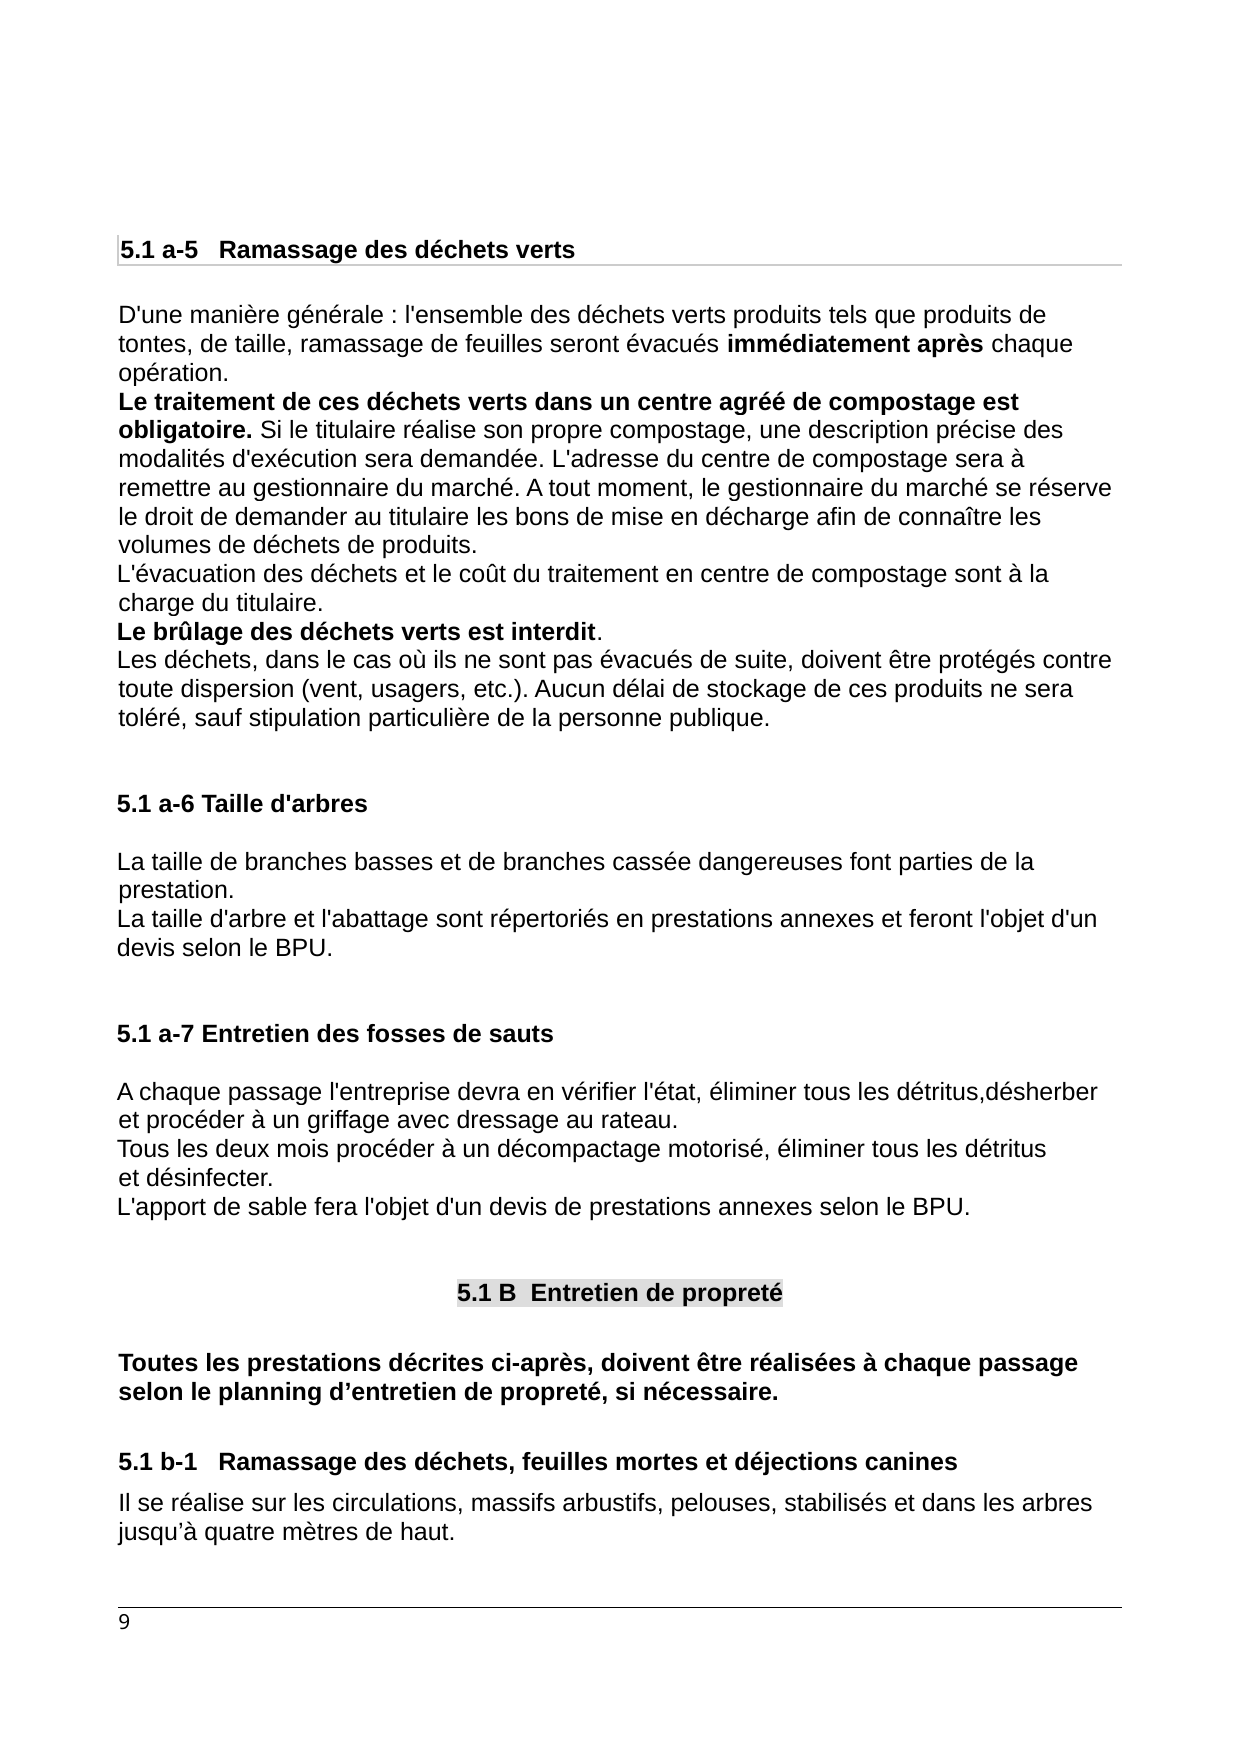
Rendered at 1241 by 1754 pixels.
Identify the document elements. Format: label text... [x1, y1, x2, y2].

text Les déchets, dans le cas où ils ne sont pas évacués de suite, doivent être protégés contre toute dispersion (vent, usagers, etc.). Aucun délai de stockage de ces produits ne sera toléré, sauf stipulation particulière de la personne publique. [117, 645, 1122, 731]
text Le brûlage des déchets verts est interdit. [117, 616, 1122, 645]
text La taille d'arbre et l'abattage sont répertoriés en prestations annexes et feront l'objet d'un [117, 904, 1122, 933]
text Tous les deux mois procéder à un décompactage motorisé, éliminer tous les détritus [117, 1134, 1122, 1163]
text 5.1 a-7 Entretien des fosses de sauts [117, 1019, 1122, 1048]
text A chaque passage l'entreprise devra en vérifier l'état, éliminer tous les détritus,désherber et procéder à un griffage avec dressage au rateau. [117, 1076, 1122, 1134]
text devis selon le BPU. [117, 933, 1122, 961]
text et désinfecter. [118, 1163, 1122, 1191]
text 5.1 a-6 Taille d'arbres [117, 789, 1122, 818]
text Il se réalise sur les circulations, massifs arbustifs, pelouses, stabilisés et dans les arbres jusqu’à quatre mètres de haut. [118, 1488, 1122, 1545]
subtitle Toutes les prestations décrites ci-après, doivent être réalisées à chaque passage selon le planning d’entretien de propreté, si nécessaire. [118, 1348, 1122, 1406]
subtitle 5.1 a-5 Ramassage des déchets verts [119, 235, 1122, 264]
subtitle 5.1 B Entretien de propreté [118, 1278, 1122, 1307]
text Le traitement de ces déchets verts dans un centre agréé de compostage est obligatoire. Si le titulaire réalise son propre compostage, une description précise des modalités d'exécution sera demandée. L'adresse du centre de compostage sera à remettre au gestionnaire du marché. A tout moment, le gestionnaire du marché se réserve le droit de demander au titulaire les bons de mise en décharge afin de connaître les volumes de déchets de produits. [118, 386, 1122, 559]
text L'évacuation des déchets et le coût du traitement en centre de compostage sont à la charge du titulaire. [117, 559, 1122, 616]
text D'une manière générale : l'ensemble des déchets verts produits tels que produits de tontes, de taille, ramassage de feuilles seront évacués immédiatement après chaque opération. [118, 300, 1122, 386]
text L'apport de sable fera l'objet d'un devis de prestations annexes selon le BPU. [117, 1191, 1122, 1220]
subtitle 5.1 b-1 Ramassage des déchets, feuilles mortes et déjections canines [118, 1447, 1122, 1476]
text La taille de branches basses et de branches cassée dangereuses font parties de la prestation. [117, 846, 1122, 904]
